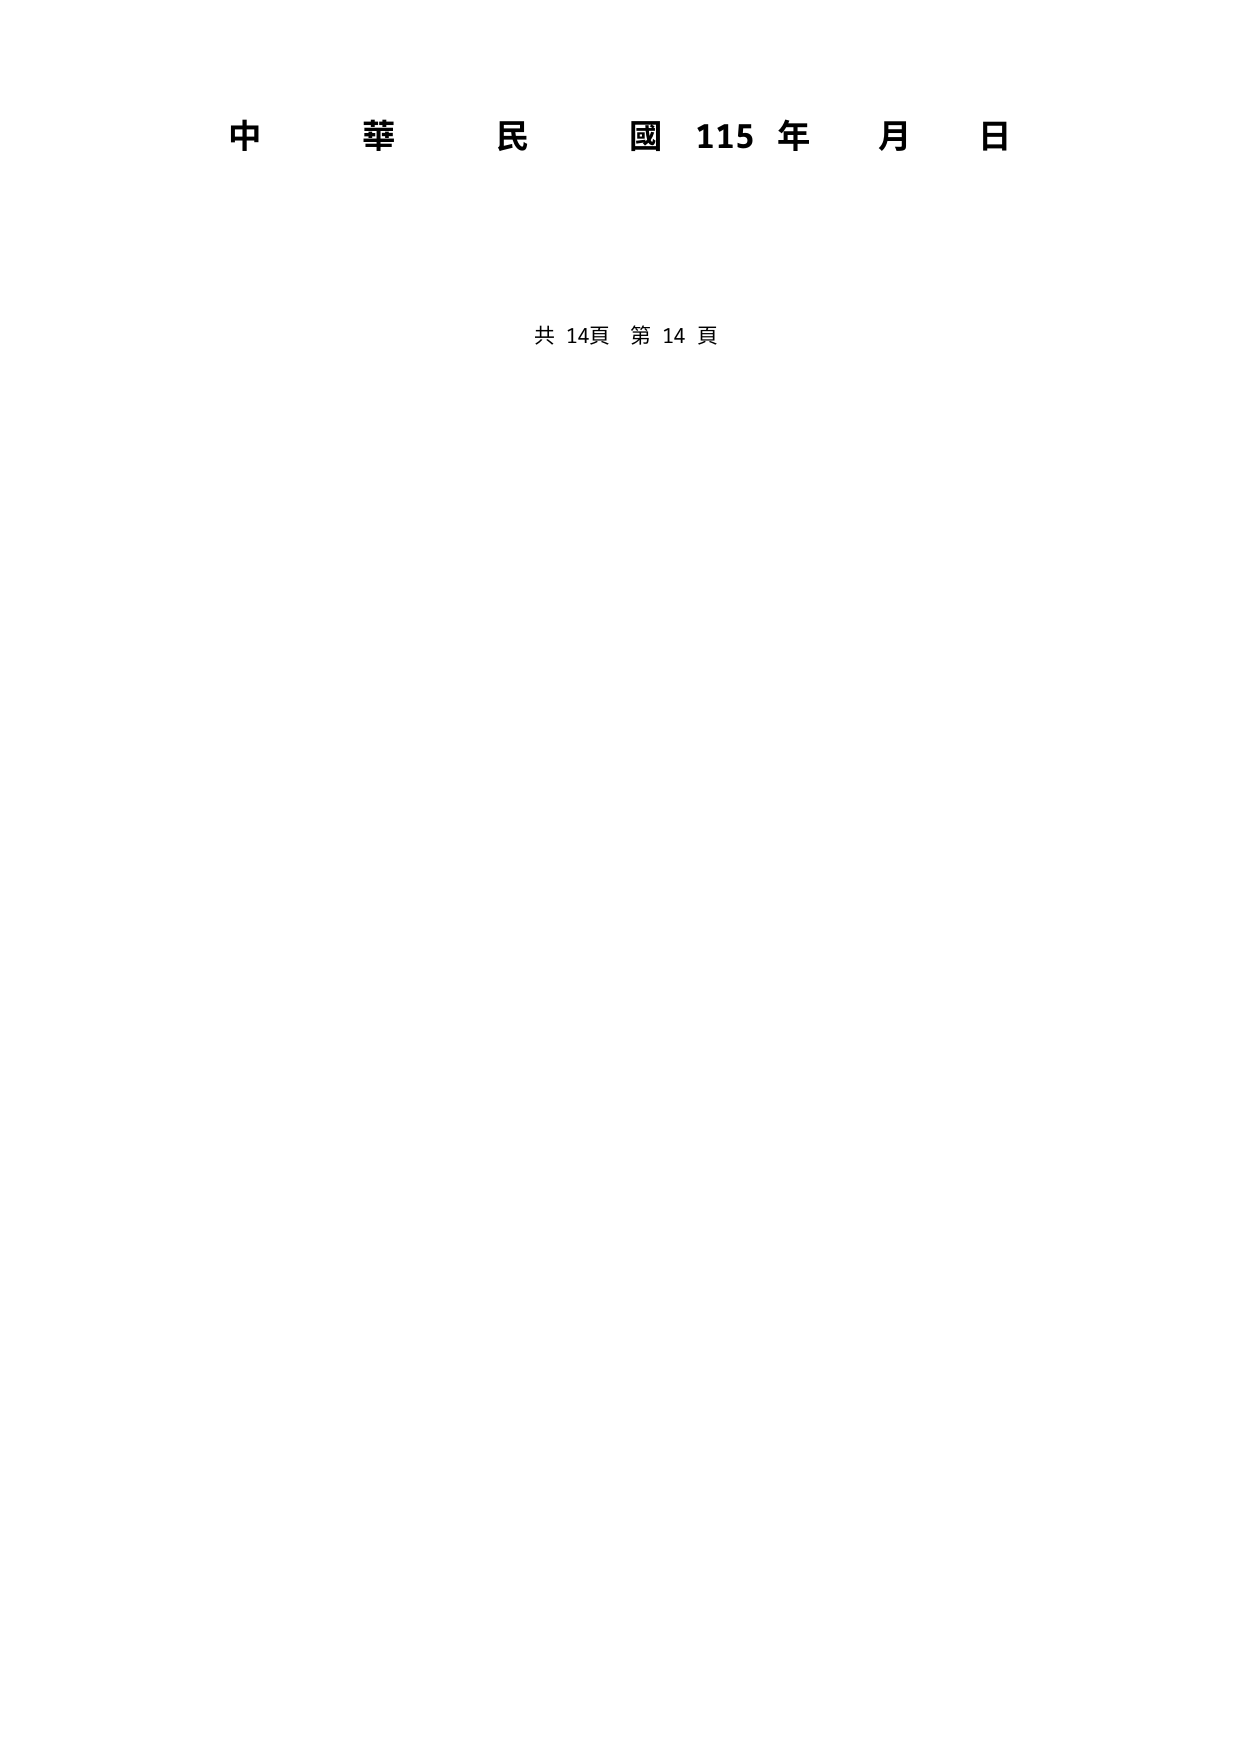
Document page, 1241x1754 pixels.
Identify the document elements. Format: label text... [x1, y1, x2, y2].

text 中 華 民 國 115 年 月 日 [229, 110, 1240, 135]
